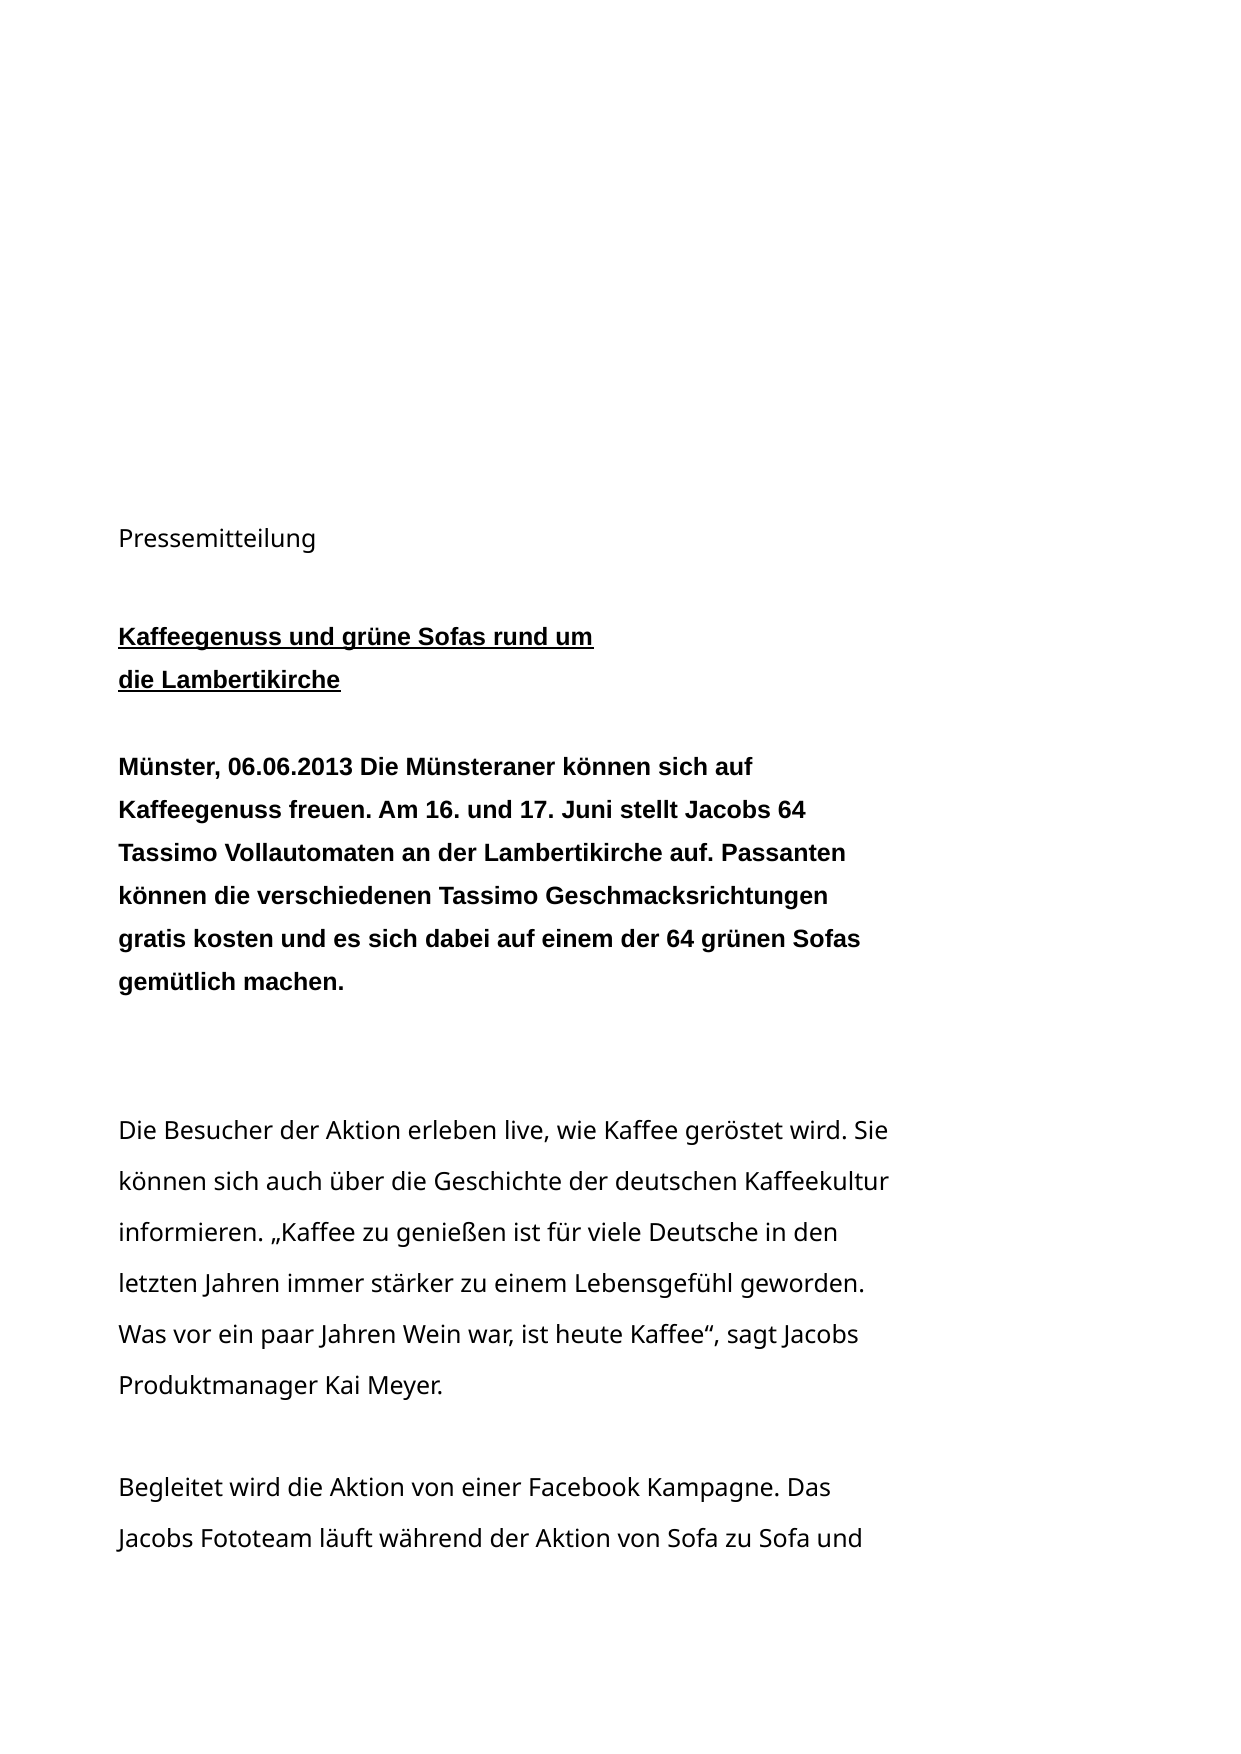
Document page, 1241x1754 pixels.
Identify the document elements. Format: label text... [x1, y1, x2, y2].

text Kaffeegenuss und grüne Sofas rund um die Lambertikirche [118, 622, 598, 694]
text Die Besucher der Aktion erleben live, wie Kaffee geröstet wird. Sie können sich auch über die Geschichte der deutschen Kaffeekultur informieren. „Kaffee zu genießen ist für viele Deutsche in den letzten Jahren immer stärker zu einem Lebensgefühl geworden. Was vor ein paar Jahren Wein war, ist heute Kaffee“, sagt Jacobs Produktmanager Kai Meyer. [118, 1113, 895, 1402]
text Münster, 06.06.2013 Die Münsteraner können sich auf Kaffeegenuss freuen. Am 16. und 17. Juni stellt Jacobs 64 Tassimo Vollautomaten an der Lambertikirche auf. Passanten können die verschiedenen Tassimo Geschmacksrichtungen gratis kosten und es sich dabei auf einem der 64 grünen Sofas gemütlich machen. [118, 752, 895, 996]
text Pressemitteilung [118, 520, 598, 554]
text Begleitet wird die Aktion von einer Facebook Kampagne. Das Jacobs Fototeam läuft während der Aktion von Sofa zu Sofa und [118, 1470, 895, 1555]
